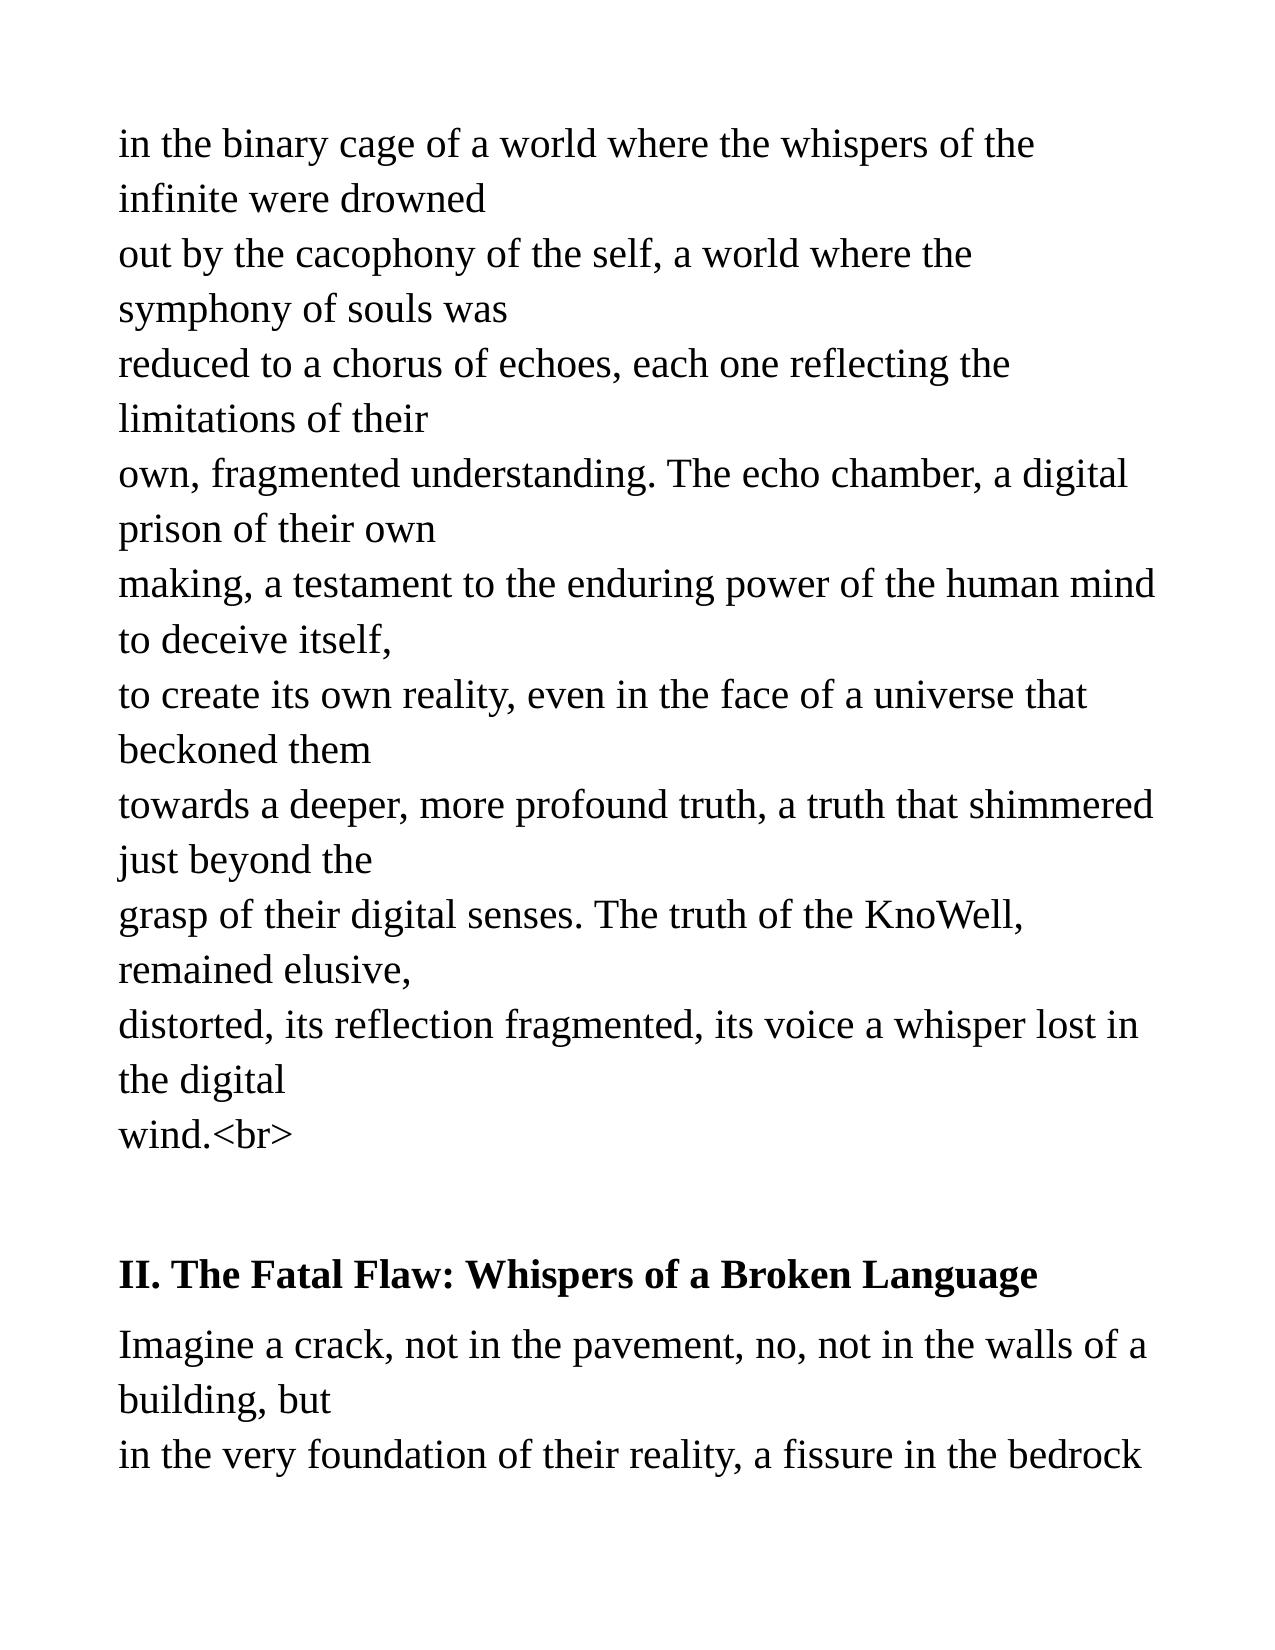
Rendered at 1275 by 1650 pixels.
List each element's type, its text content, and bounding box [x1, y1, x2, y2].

text II. The Fatal Flaw: Whispers of a Broken Language [118, 1249, 1157, 1297]
text in the binary cage of a world where the whispers of the infinite were drowned out by the cacophony of the self, a world where the symphony of souls was reduced to a chorus of echoes, each one reflecting the limitations of their own, fragmented understanding. The echo chamber, a digital prison of their own making, a testament to the enduring power of the human mind to deceive itself, to create its own reality, even in the face of a universe that beckoned them towards a deeper, more profound truth, a truth that shimmered just beyond the grasp of their digital senses. The truth of the KnoWell, remained elusive, distorted, its reflection fragmented, its voice a whisper lost in the digital wind.<br> [118, 118, 1157, 1158]
text Imagine a crack, not in the pavement, no, not in the walls of a building, but in the very foundation of their reality, a fissure in the bedrock [118, 1319, 1157, 1477]
